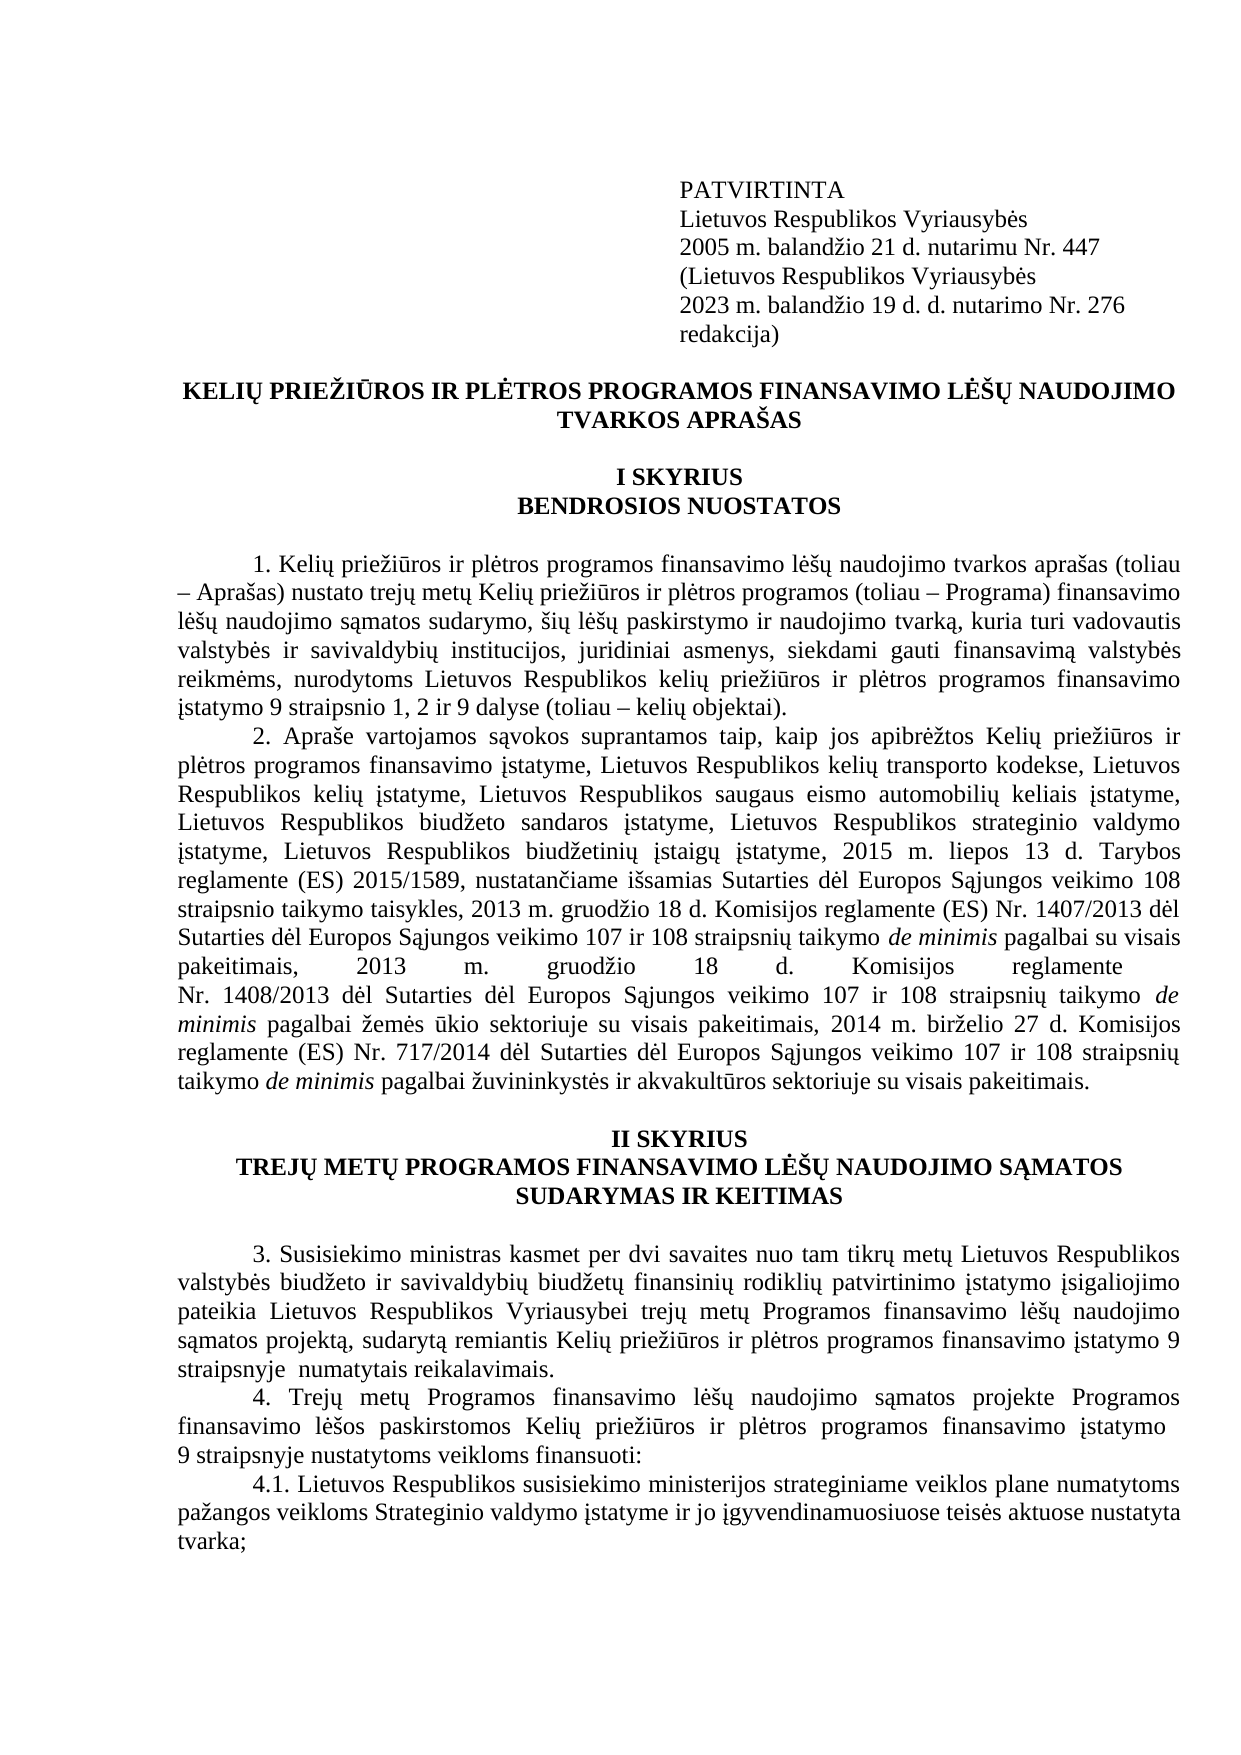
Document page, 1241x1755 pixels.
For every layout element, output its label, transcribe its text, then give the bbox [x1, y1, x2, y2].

text PATVIRTINTA [679, 175, 1181, 204]
text 2. Apraše vartojamos sąvokos suprantamos taip, kaip jos apibrėžtos Kelių priežiūros ir plėtros programos finansavimo įstatyme, Lietuvos Respublikos kelių transporto kodekse, Lietuvos Respublikos kelių įstatyme, Lietuvos Respublikos saugaus eismo automobilių keliais įstatyme, Lietuvos Respublikos biudžeto sandaros įstatyme, Lietuvos Respublikos strateginio valdymo įstatyme, Lietuvos Respublikos biudžetinių įstaigų įstatyme, 2015 m. liepos 13 d. Tarybos reglamente (ES) 2015/1589, nustatančiame išsamias Sutarties dėl Europos Sąjungos veikimo 108 straipsnio taikymo taisykles, 2013 m. gruodžio 18 d. Komisijos reglamente (ES) Nr. 1407/2013 dėl Sutarties dėl Europos Sąjungos veikimo 107 ir 108 straipsnių taikymo de minimis pagalbai su visais pakeitimais, 2013 m. gruodžio 18 d. Komisijos reglamente Nr. 1408/2013 dėl Sutarties dėl Europos Sąjungos veikimo 107 ir 108 straipsnių taikymo de minimis pagalbai žemės ūkio sektoriuje su visais pakeitimais, 2014 m. birželio 27 d. Komisijos reglamente (ES) Nr. 717/2014 dėl Sutarties dėl Europos Sąjungos veikimo 107 ir 108 straipsnių taikymo de minimis pagalbai žuvininkystės ir akvakultūros sektoriuje su visais pakeitimais. [177, 721, 1181, 1095]
text BENDROSIOS NUOSTATOS [177, 491, 1181, 520]
text (Lietuvos Respublikos Vyriausybės [679, 261, 1181, 290]
text I SKYRIUS [177, 462, 1181, 491]
text redakcija) [679, 319, 1181, 347]
text II SKYRIUS [177, 1124, 1181, 1152]
text Lietuvos Respublikos Vyriausybės [679, 204, 1181, 232]
text 4. Trejų metų Programos finansavimo lėšų naudojimo sąmatos projekte Programos finansavimo lėšos paskirstomos Kelių priežiūros ir plėtros programos finansavimo įstatymo 9 straipsnyje nustatytoms veikloms finansuoti: [177, 1382, 1181, 1469]
text 2023 m. balandžio 19 d. d. nutarimo Nr. 276 [679, 290, 1181, 319]
text TREJŲ METŲ PROGRAMOS FINANSAVIMO LĖŠŲ NAUDOJIMO SĄMATOS SUDARYMAS IR KEITIMAS [177, 1152, 1181, 1210]
text 2005 m. balandžio 21 d. nutarimu Nr. 447 [679, 232, 1181, 261]
text KELIŲ PRIEŽIŪROS IR PLĖTROS PROGRAMOS FINANSAVIMO LĖŠŲ NAUDOJIMO TVARKOS APRAŠAS [177, 376, 1181, 434]
text 4.1. Lietuvos Respublikos susisiekimo ministerijos strateginiame veiklos plane numatytoms pažangos veikloms Strateginio valdymo įstatyme ir jo įgyvendinamuosiuose teisės aktuose nustatyta tvarka; [177, 1469, 1181, 1555]
text 1. Kelių priežiūros ir plėtros programos finansavimo lėšų naudojimo tvarkos aprašas (toliau – Aprašas) nustato trejų metų Kelių priežiūros ir plėtros programos (toliau – Programa) finansavimo lėšų naudojimo sąmatos sudarymo, šių lėšų paskirstymo ir naudojimo tvarką, kuria turi vadovautis valstybės ir savivaldybių institucijos, juridiniai asmenys, siekdami gauti finansavimą valstybės reikmėms, nurodytoms Lietuvos Respublikos kelių priežiūros ir plėtros programos finansavimo įstatymo 9 straipsnio 1, 2 ir 9 dalyse (toliau – kelių objektai). [177, 549, 1181, 721]
text 3. Susisiekimo ministras kasmet per dvi savaites nuo tam tikrų metų Lietuvos Respublikos valstybės biudžeto ir savivaldybių biudžetų finansinių rodiklių patvirtinimo įstatymo įsigaliojimo pateikia Lietuvos Respublikos Vyriausybei trejų metų Programos finansavimo lėšų naudojimo sąmatos projektą, sudarytą remiantis Kelių priežiūros ir plėtros programos finansavimo įstatymo 9 straipsnyje numatytais reikalavimais. [177, 1239, 1181, 1382]
